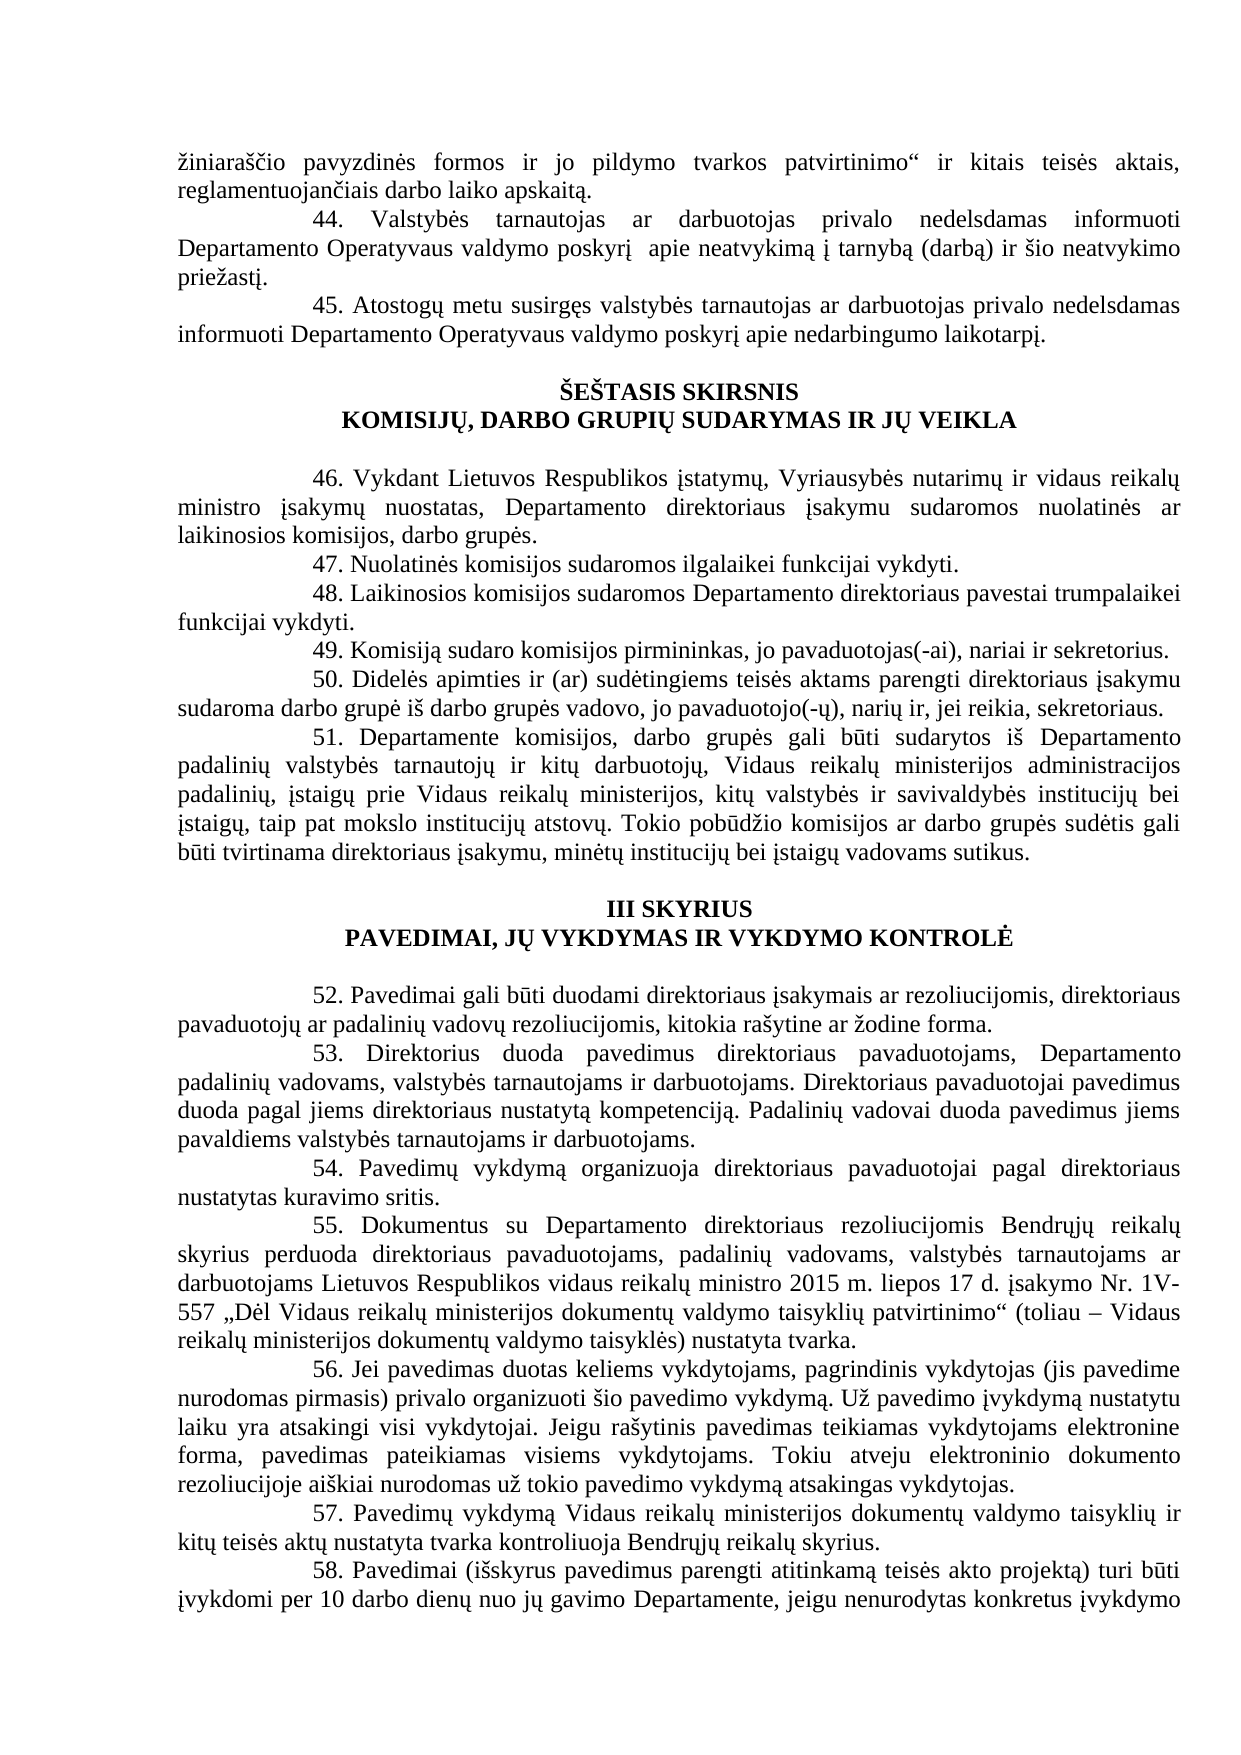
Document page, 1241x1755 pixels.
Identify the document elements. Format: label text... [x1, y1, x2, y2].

text 55. Dokumentus su departamento direktoriaus rezoliucijomis Bendrųjų reikalų skyrius perduoda direktoriaus pavaduotojams, padalinių vadovams, valstybės tarnautojams ar darbuotojams Lietuvos Respublikos vidaus reikalų ministro 2015 m. liepos 17 d. įsakymo Nr. 1V-557 „Dėl Vidaus reikalų ministerijos dokumentų valdymo taisyklių patvirtinimo“ (toliau – Vidaus reikalų ministerijos dokumentų valdymo taisyklės) nustatyta tvarka. [177, 1211, 1181, 1354]
text 44. Valstybės tarnautojas ar darbuotojas privalo nedelsdamas informuoti departamento Operatyvaus valdymo poskyrį apie neatvykimą į tarnybą (darbą) ir šio neatvykimo priežastį. [177, 204, 1181, 291]
text 48. Laikinosios komisijos sudaromos departamento direktoriaus pavestai trumpalaikei funkcijai vykdyti. [177, 578, 1181, 636]
text PAVEDIMAI, JŲ VYKDYMAS IR VYKDYMO KONTROLĖ [177, 923, 1181, 952]
text 51. Departamente komisijos, darbo grupės gali būti sudarytos iš departamento padalinių valstybės tarnautojų ir kitų darbuotojų, Vidaus reikalų ministerijos administracijos padalinių, įstaigų prie Vidaus reikalų ministerijos, kitų valstybės ir savivaldybės institucijų bei įstaigų, taip pat mokslo institucijų atstovų. Tokio pobūdžio komisijos ar darbo grupės sudėtis gali būti tvirtinama direktoriaus įsakymu, minėtų institucijų bei įstaigų vadovams sutikus. [177, 722, 1181, 866]
text 58. Pavedimai (išskyrus pavedimus parengti atitinkamą teisės akto projektą) turi būti įvykdomi per 10 darbo dienų nuo jų gavimo departamente, jeigu nenurodytas konkretus įvykdymo [177, 1556, 1181, 1613]
text 45. Atostogų metu susirgęs valstybės tarnautojas ar darbuotojas privalo nedelsdamas informuoti departamento Operatyvaus valdymo poskyrį apie nedarbingumo laikotarpį. [177, 291, 1181, 348]
text 49. Komisiją sudaro komisijos pirmininkas, jo pavaduotojas(-ai), nariai ir sekretorius. [177, 636, 1181, 664]
text 46. Vykdant Lietuvos Respublikos įstatymų, Vyriausybės nutarimų ir vidaus reikalų ministro įsakymų nuostatas, departamento direktoriaus įsakymu sudaromos nuolatinės ar laikinosios komisijos, darbo grupės. [177, 463, 1181, 549]
text 56. Jei pavedimas duotas keliems vykdytojams, pagrindinis vykdytojas (jis pavedime nurodomas pirmasis) privalo organizuoti šio pavedimo vykdymą. Už pavedimo įvykdymą nustatytu laiku yra atsakingi visi vykdytojai. Jeigu rašytinis pavedimas teikiamas vykdytojams elektronine forma, pavedimas pateikiamas visiems vykdytojams. Tokiu atveju elektroninio dokumento rezoliucijoje aiškiai nurodomas už tokio pavedimo vykdymą atsakingas vykdytojas. [177, 1354, 1181, 1498]
text 57. Pavedimų vykdymą Vidaus reikalų ministerijos dokumentų valdymo taisyklių ir kitų teisės aktų nustatyta tvarka kontroliuoja Bendrųjų reikalų skyrius. [177, 1498, 1181, 1556]
text 50. Didelės apimties ir (ar) sudėtingiems teisės aktams parengti direktoriaus įsakymu sudaroma darbo grupė iš darbo grupės vadovo, jo pavaduotojo(-ų), narių ir, jei reikia, sekretoriaus. [177, 664, 1181, 722]
text 54. Pavedimų vykdymą organizuoja direktoriaus pavaduotojai pagal direktoriaus nustatytas kuravimo sritis. [177, 1153, 1181, 1211]
text III SKYRIUS [177, 894, 1181, 923]
text 47. Nuolatinės komisijos sudaromos ilgalaikei funkcijai vykdyti. [177, 549, 1181, 578]
text 53. Direktorius duoda pavedimus direktoriaus pavaduotojams, departamento padalinių vadovams, valstybės tarnautojams ir darbuotojams. Direktoriaus pavaduotojai pavedimus duoda pagal jiems direktoriaus nustatytą kompetenciją. Padalinių vadovai duoda pavedimus jiems pavaldiems valstybės tarnautojams ir darbuotojams. [177, 1038, 1181, 1153]
text 52. Pavedimai gali būti duodami direktoriaus įsakymais ar rezoliucijomis, direktoriaus pavaduotojų ar padalinių vadovų rezoliucijomis, kitokia rašytine ar žodine forma. [177, 981, 1181, 1038]
text KOMISIJŲ, DARBO GRUPIŲ SUDARYMAS IR JŲ VEIKLA [177, 406, 1181, 434]
text ŠEŠTASIS SKIRSNIS [177, 377, 1181, 406]
text žiniaraščio pavyzdinės formos ir jo pildymo tvarkos patvirtinimo“ ir kitais teisės aktais, reglamentuojančiais darbo laiko apskaitą. [177, 147, 1181, 204]
